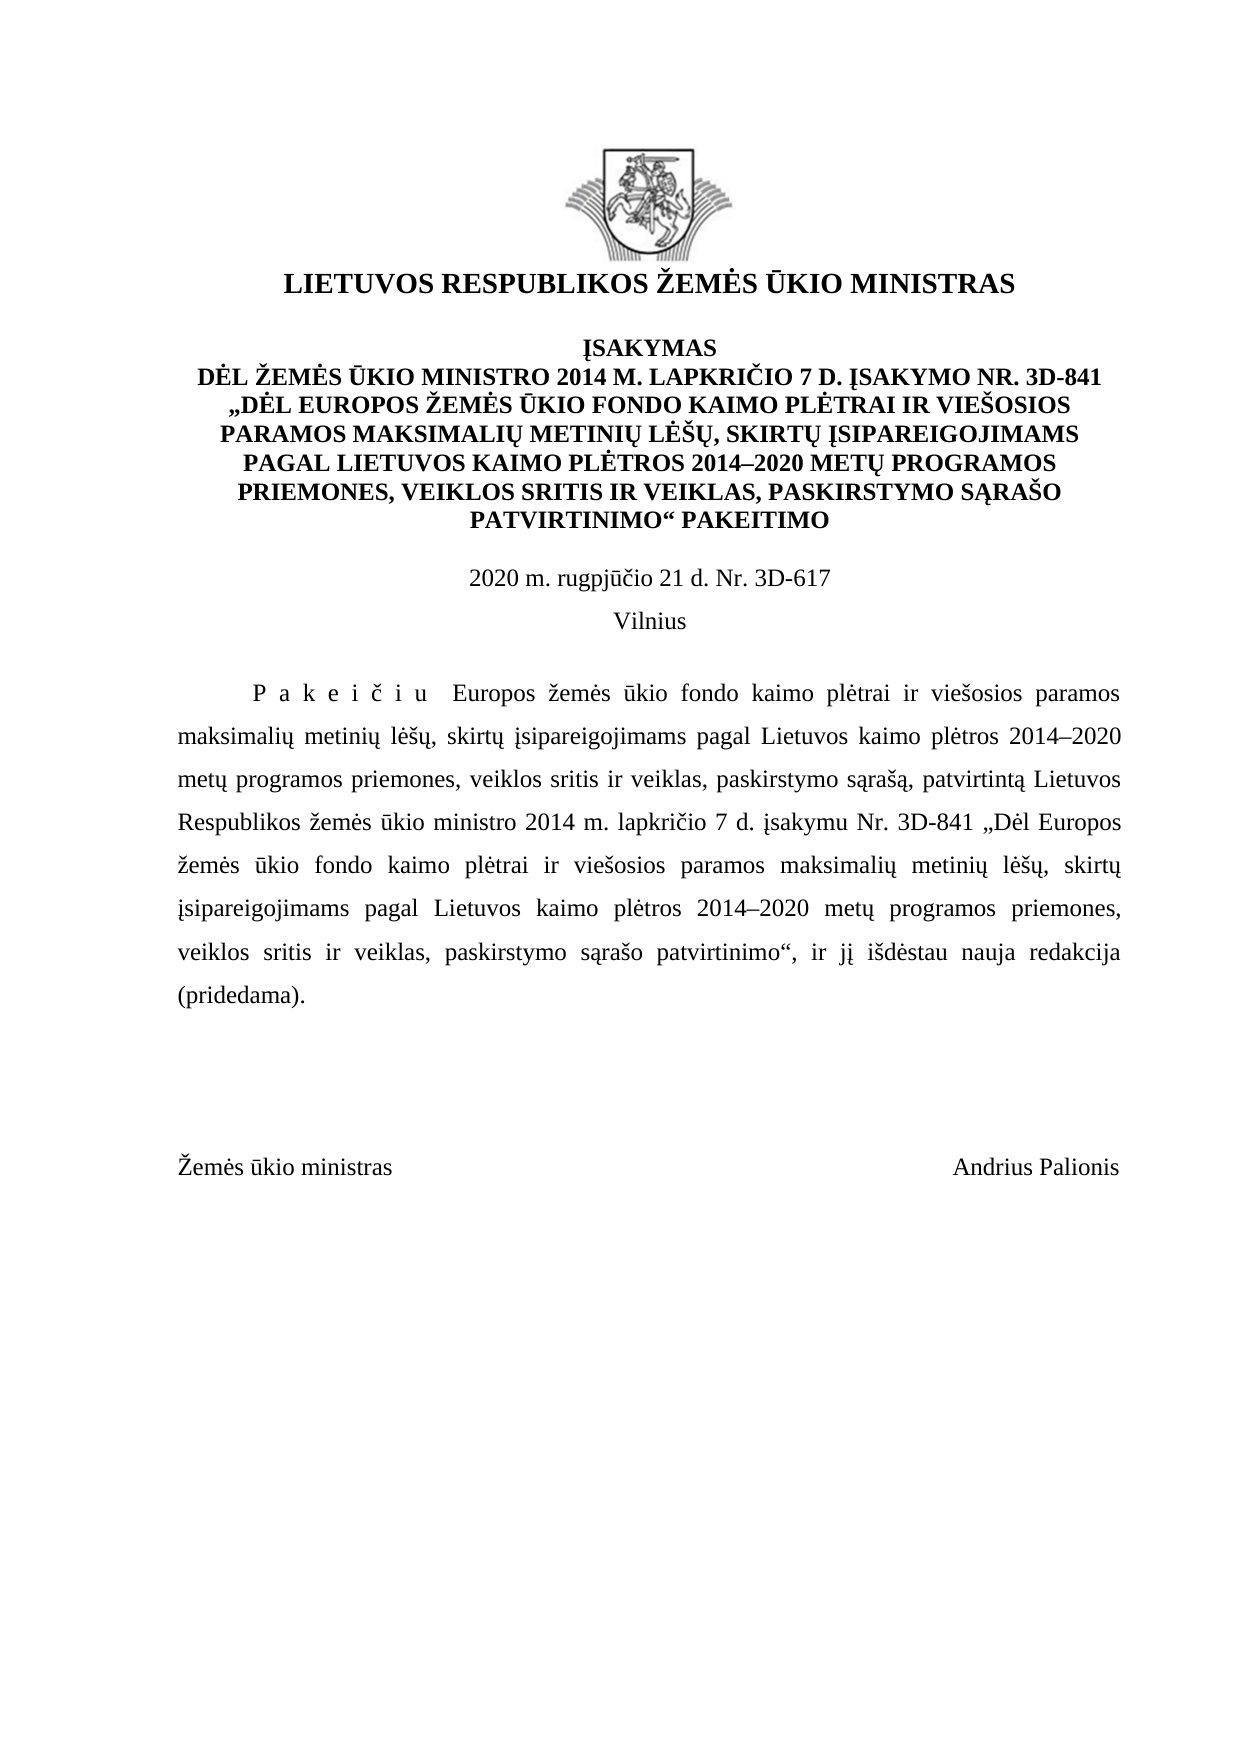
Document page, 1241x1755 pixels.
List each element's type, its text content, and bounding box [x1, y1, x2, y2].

text DĖL ŽEMĖS ŪKIO MINISTRO 2014 M. LAPKRIČIO 7 D. ĮSAKYMO NR. 3D-841 „DĖL EUROPOS ŽEMĖS ŪKIO FONDO KAIMO PLĖTRAI IR VIEŠOSIOS PARAMOS MAKSIMALIŲ METINIŲ LĖŠŲ, SKIRTŲ ĮSIPAREIGOJIMAMS PAGAL LIETUVOS KAIMO PLĖTROS 2014–2020 METŲ PROGRAMOS PRIEMONES, VEIKLOS SRITIS IR VEIKLAS, PASKIRSTYMO SĄRAŠO PATVIRTINIMO“ PAKEITIMO [177, 362, 1122, 534]
text Žemės ūkio ministras Andrius Palionis [177, 1152, 1122, 1181]
text LIETUVOS RESPUBLIKOS ŽEMĖS ŪKIO MINISTRAS [177, 266, 1122, 299]
text 2020 m. rugpjūčio 21 d. Nr. 3D-617 [177, 563, 1122, 592]
text P a k e i č i u Europos žemės ūkio fondo kaimo plėtrai ir viešosios paramos maksimalių metinių lėšų, skirtų įsipareigojimams pagal Lietuvos kaimo plėtros 2014–2020 metų programos priemones, veiklos sritis ir veiklas, paskirstymo sąrašą, patvirtintą Lietuvos Respublikos žemės ūkio ministro 2014 m. lapkričio 7 d. įsakymu Nr. 3D-841 „Dėl Europos žemės ūkio fondo kaimo plėtrai ir viešosios paramos maksimalių metinių lėšų, skirtų įsipareigojimams pagal Lietuvos kaimo plėtros 2014–2020 metų programos priemones, veiklos sritis ir veiklas, paskirstymo sąrašo patvirtinimo“, ir jį išdėstau nauja redakcija (pridedama). [177, 678, 1122, 1008]
text ĮSAKYMAS [177, 333, 1122, 362]
text Vilnius [177, 606, 1122, 635]
